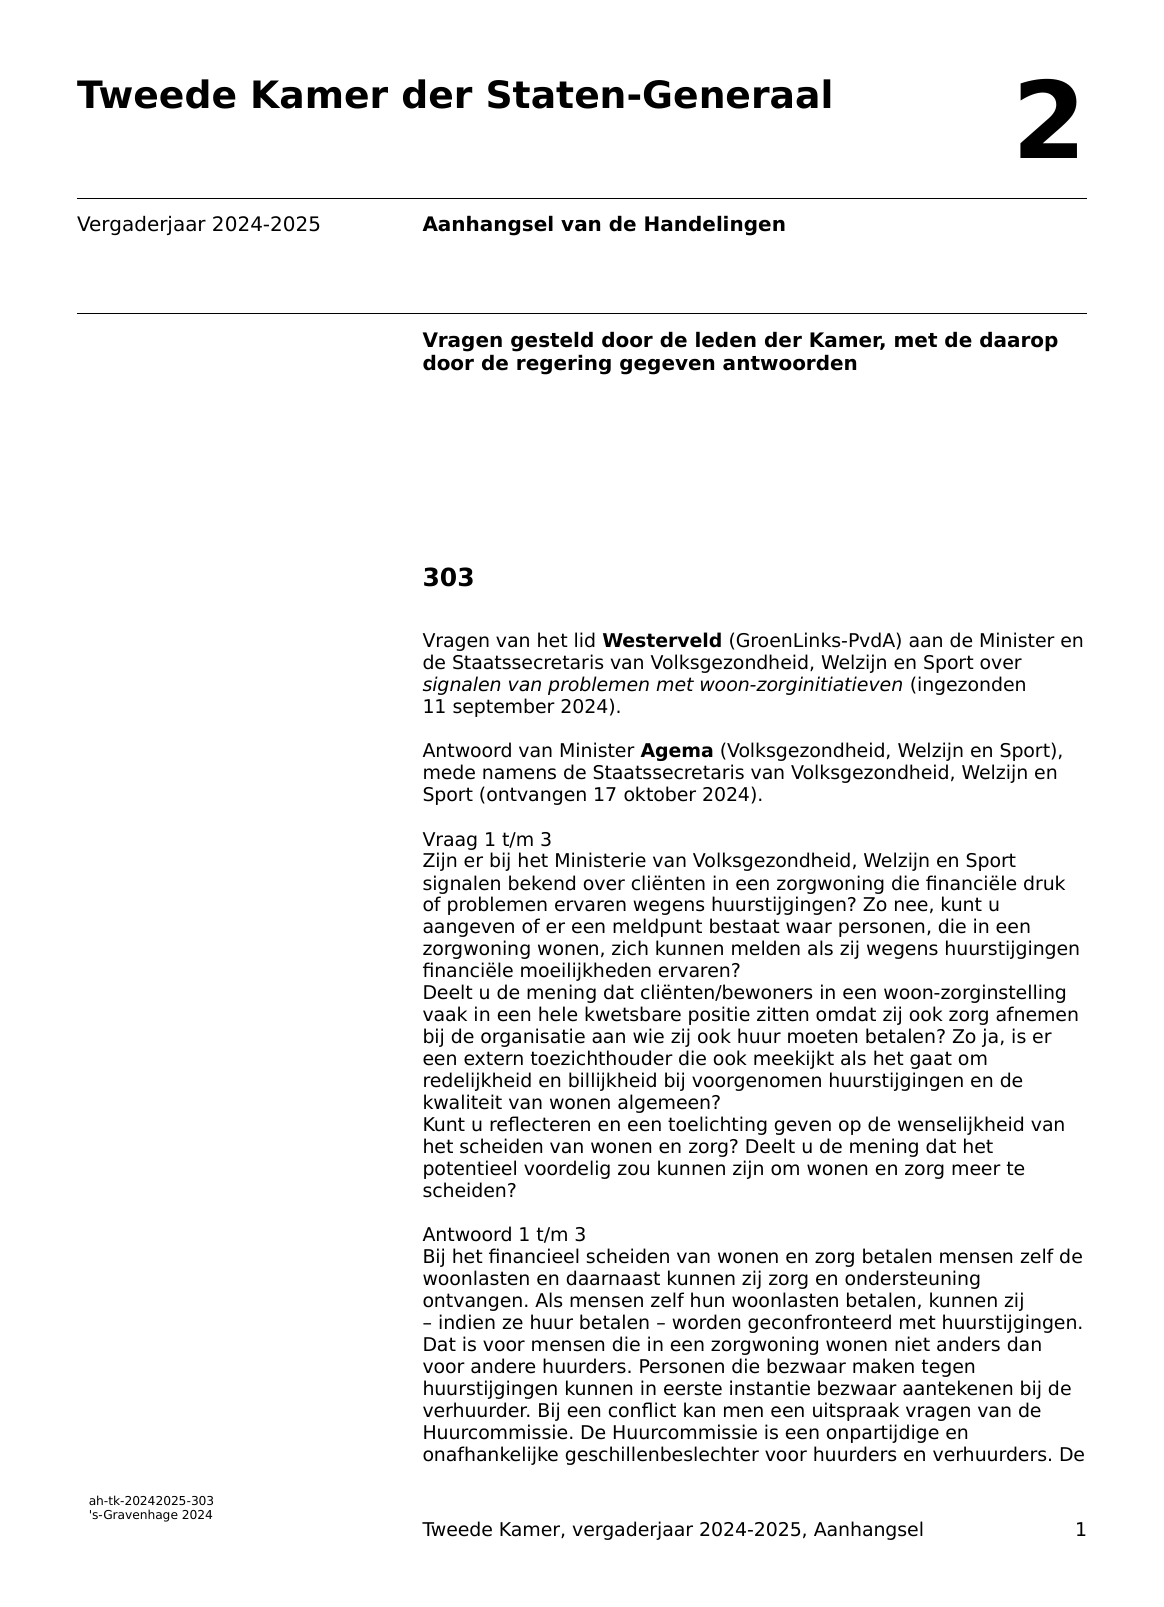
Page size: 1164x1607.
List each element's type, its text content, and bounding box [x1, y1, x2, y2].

text Antwoord 1 t/m 3 [422, 1224, 1087, 1246]
text Antwoord van Minister Agema (Volksgezondheid, Welzijn en Sport), mede namens de Staatssecretaris van Volksgezondheid, Welzijn en Sport (ontvangen 17 oktober 2024). [422, 740, 1087, 806]
text Vragen van het lid Westerveld (GroenLinks-PvdA) aan de Minister en de Staatssecretaris van Volksgezondheid, Welzijn en Sport over signalen van problemen met woon-zorginitiatieven (ingezonden 11 september 2024). [422, 630, 1087, 718]
text 's-Gravenhage 2024 [88, 1508, 323, 1522]
table_cell Vragen gesteld door de leden der Kamer, met de daarop door de regering gegeven antwoorden [422, 314, 1087, 375]
text Zijn er bij het Ministerie van Volksgezondheid, Welzijn en Sport signalen bekend over cliënten in een zorgwoning die financiële druk of problemen ervaren wegens huurstijgingen? Zo nee, kunt u aangeven of er een meldpunt bestaat waar personen, die in een zorgwoning wonen, zich kunnen melden als zij wegens huurstijgingen financiële moeilijkheden ervaren? [422, 850, 1087, 982]
table_cell Vergaderjaar 2024-2025 [77, 199, 422, 313]
text Bij het financieel scheiden van wonen en zorg betalen mensen zelf de woonlasten en daarnaast kunnen zij zorg en ondersteuning ontvangen. Als mensen zelf hun woonlasten betalen, kunnen zij – indien ze huur betalen – worden geconfronteerd met huurstijgingen. Dat is voor mensen die in een zorgwoning wonen niet anders dan voor andere huurders. Personen die bezwaar maken tegen huurstijgingen kunnen in eerste instantie bezwaar aantekenen bij de verhuurder. Bij een conflict kan men een uitspraak vragen van de Huurcommissie. De Huurcommissie is een onpartijdige en onafhankelijke geschillenbeslechter voor huurders en verhuurders. De [422, 1246, 1087, 1466]
table_cell Aanhangsel van de Handelingen [422, 199, 1087, 313]
table_cell [77, 314, 422, 375]
text Kunt u reflecteren en een toelichting geven op de wenselijkheid van het scheiden van wonen en zorg? Deelt u de mening dat het potentieel voordelig zou kunnen zijn om wonen en zorg meer te scheiden? [422, 1114, 1087, 1202]
text ah-tk-20242025-303 [88, 1494, 323, 1508]
table_header 2 [886, 59, 1087, 198]
text 303 [422, 563, 1087, 592]
table_header Tweede Kamer der Staten-Generaal [77, 59, 886, 198]
text Deelt u de mening dat cliënten/bewoners in een woon-zorginstelling vaak in een hele kwetsbare positie zitten omdat zij ook zorg afnemen bij de organisatie aan wie zij ook huur moeten betalen? Zo ja, is er een extern toezichthouder die ook meekijkt als het gaat om redelijkheid en billijkheid bij voorgenomen huurstijgingen en de kwaliteit van wonen algemeen? [422, 982, 1087, 1114]
text Vraag 1 t/m 3 [422, 828, 1087, 850]
